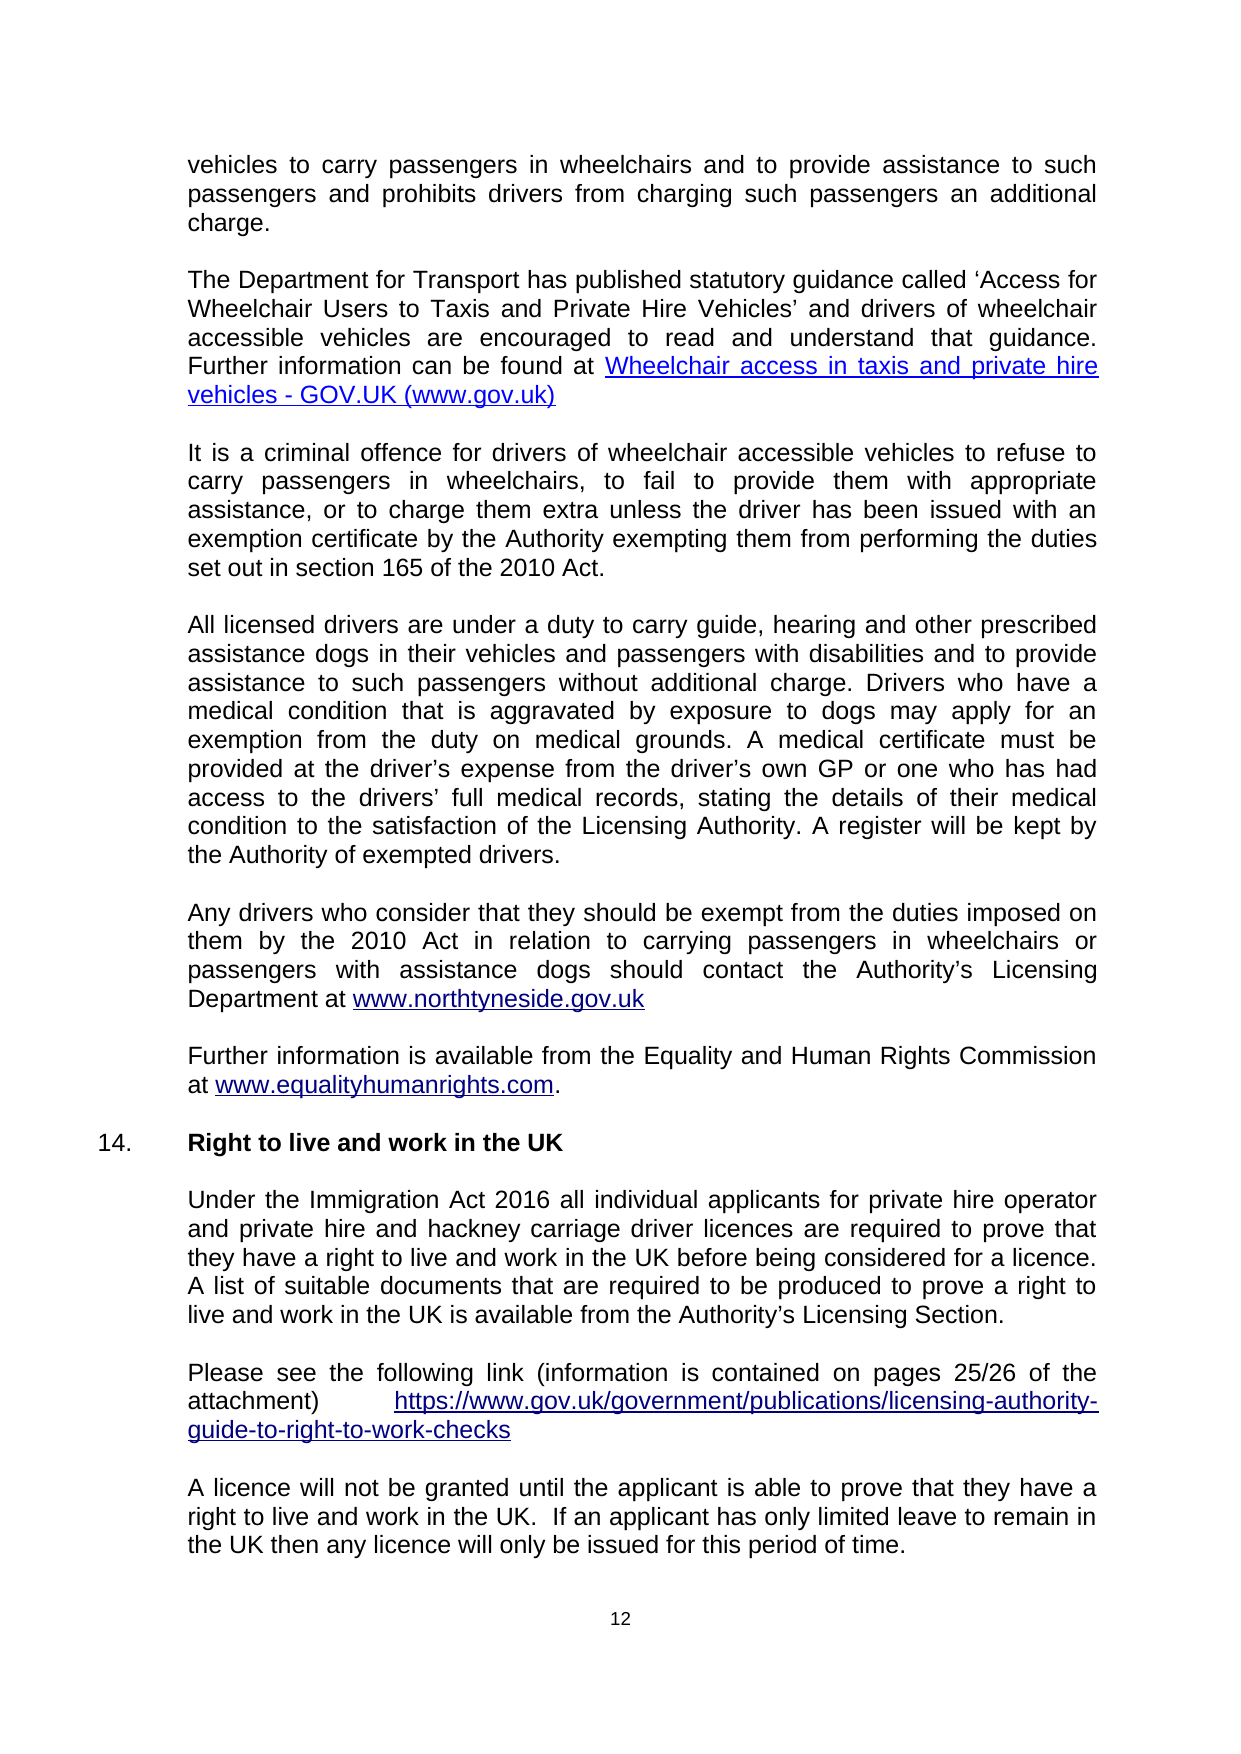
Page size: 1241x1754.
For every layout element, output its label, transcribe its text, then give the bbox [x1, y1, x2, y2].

table_cell All licensed drivers are under a duty to carry guide, hearing and other prescribed assistance dogs in their vehicles and passengers with disabilities and to provide assistance to such passengers without additional charge. Drivers who have a medical condition that is aggravated by exposure to dogs may apply for an exemption from the duty on medical grounds. A medical certificate must be provided at the driver’s expense from the driver’s own GP or one who has had access to the drivers’ full medical records, stating the details of their medical condition to the satisfaction of the Licensing Authority. A register will be kept by the Authority of exempted drivers. Any drivers who consider that they should be exempt from the duties imposed on them by the 2010 Act in relation to carrying passengers in wheelchairs or passengers with assistance dogs should contact the Authority’s Licensing Department at www.northtyneside.gov.uk [176, 610, 1110, 1012]
table_cell [1110, 1013, 1117, 1041]
table_cell A licence will not be granted until the applicant is able to prove that they have a right to live and work in the UK. If an applicant has only limited leave to remain in the UK then any licence will only be issued for this period of time. [176, 1473, 1110, 1559]
table_cell [1110, 1041, 1117, 1099]
table_cell [1110, 1473, 1117, 1559]
table_cell [1110, 1559, 1117, 1588]
table_cell [176, 1444, 1110, 1473]
table_cell [86, 1013, 176, 1041]
table_cell Under the Immigration Act 2016 all individual applicants for private hire operator and private hire and hackney carriage driver licences are required to prove that they have a right to live and work in the UK before being considered for a licence. A list of suitable documents that are required to be produced to prove a right to live and work in the UK is available from the Authority’s Licensing Section. Please see the following link (information is contained on pages 25/26 of the attachment) https://www.gov.uk/government/publications/licensing-authority-guide-to-right-to-work-checks [176, 1185, 1110, 1444]
table_cell [86, 1041, 176, 1099]
table_cell [1110, 1444, 1117, 1473]
table_cell [86, 1444, 176, 1473]
table_cell [1110, 1128, 1117, 1185]
table_cell 14. [86, 1128, 176, 1185]
table_cell [86, 610, 176, 1012]
table_cell [176, 1559, 1110, 1588]
table_cell [1110, 1099, 1117, 1127]
table_cell [176, 1013, 1110, 1041]
table_cell [1110, 610, 1117, 1012]
table_cell vehicles to carry passengers in wheelchairs and to provide assistance to such passengers and prohibits drivers from charging such passengers an additional charge. The Department for Transport has published statutory guidance called ‘Access for Wheelchair Users to Taxis and Private Hire Vehicles’ and drivers of wheelchair accessible vehicles are encouraged to read and understand that guidance. Further information can be found at Wheelchair access in taxis and private hire vehicles - GOV.UK (www.gov.uk) It is a criminal offence for drivers of wheelchair accessible vehicles to refuse to carry passengers in wheelchairs, to fail to provide them with appropriate assistance, or to charge them extra unless the driver has been issued with an exemption certificate by the Authority exempting them from performing the duties set out in section 165 of the 2010 Act. [176, 150, 1110, 610]
table_cell [86, 1473, 176, 1559]
table_cell [86, 1099, 176, 1127]
table_cell Right to live and work in the UK [176, 1128, 1110, 1185]
table_cell [86, 1559, 176, 1588]
table_cell [1110, 1185, 1117, 1444]
table_cell [86, 150, 176, 610]
table_cell [1110, 150, 1117, 610]
table_cell Further information is available from the Equality and Human Rights Commission at www.equalityhumanrights.com. [176, 1041, 1110, 1099]
table_cell [86, 1185, 176, 1444]
table_cell [176, 1099, 1110, 1127]
